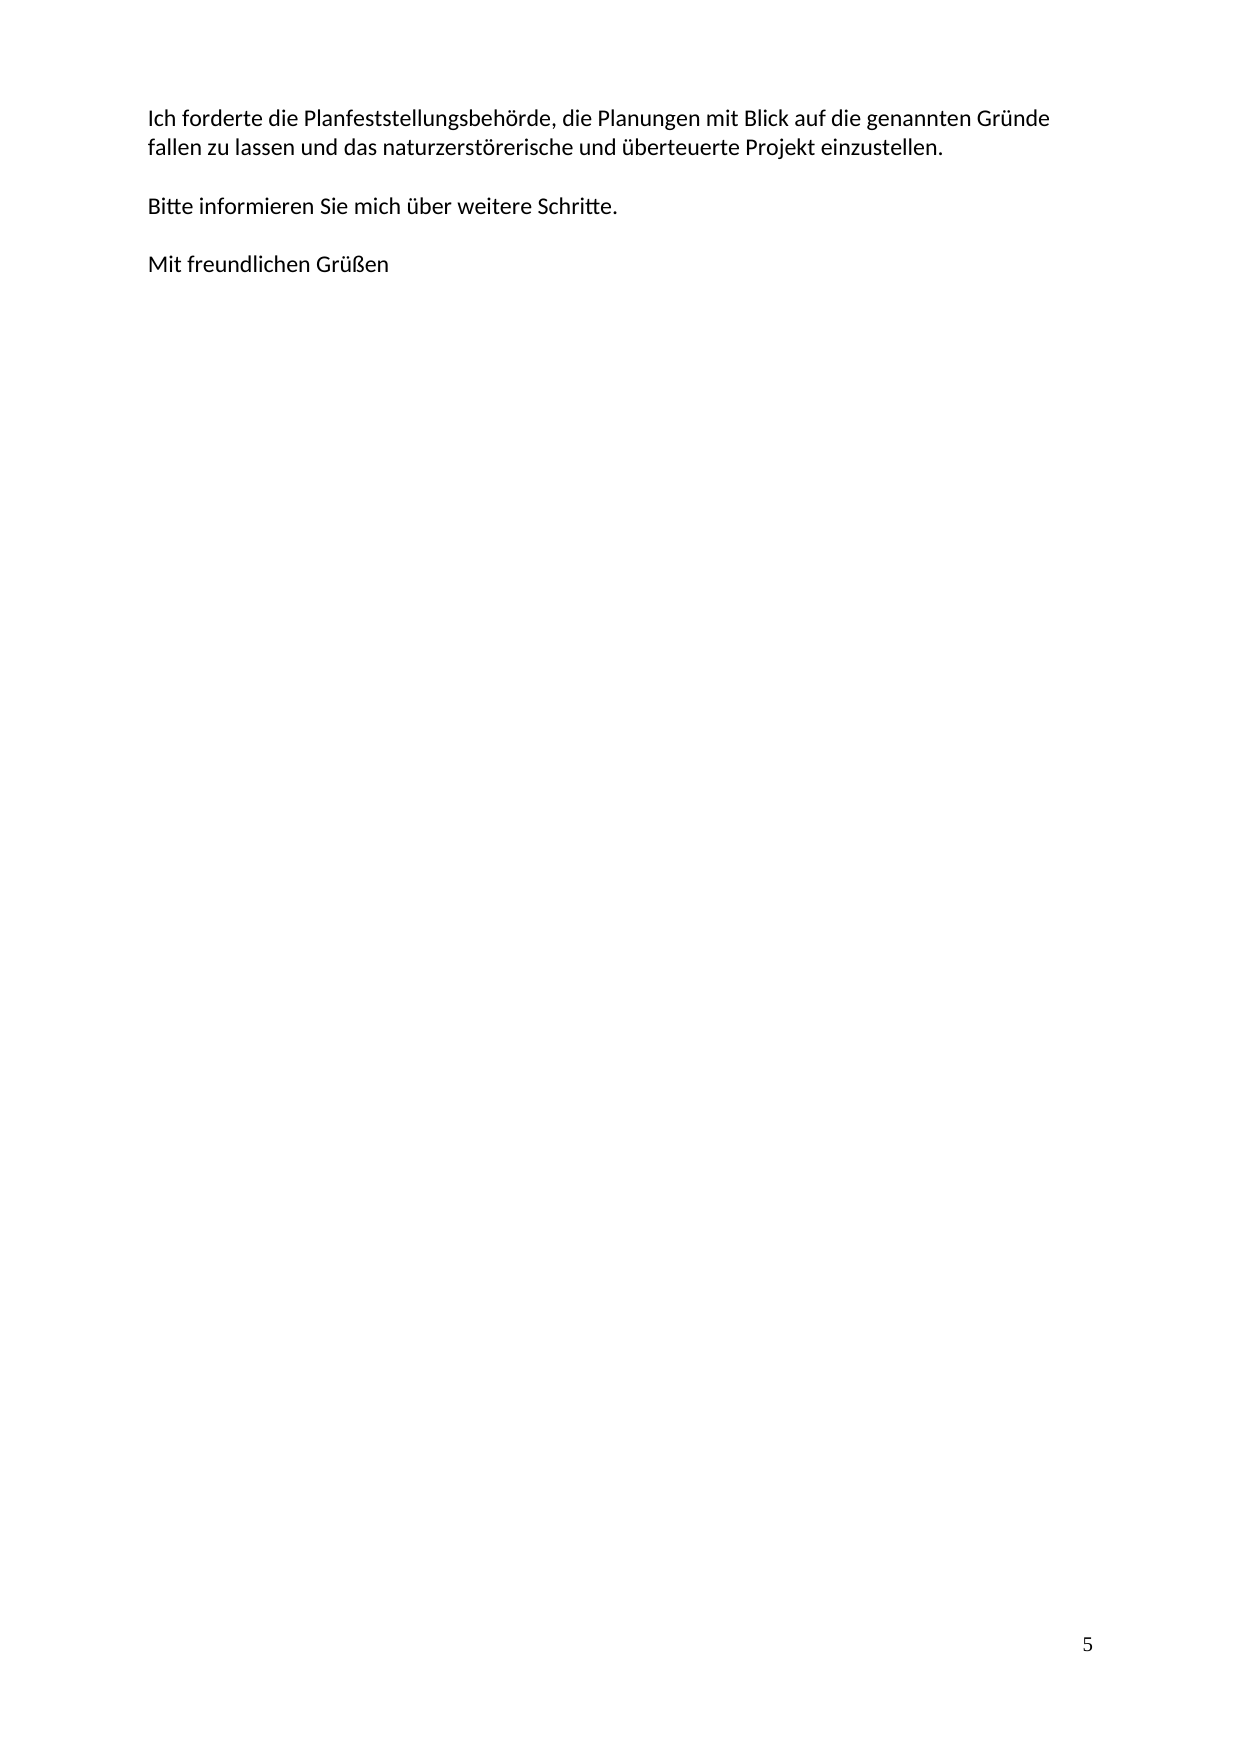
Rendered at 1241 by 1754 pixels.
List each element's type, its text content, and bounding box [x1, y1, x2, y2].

text Mit freundlichen Grüßen [148, 249, 1093, 279]
text Ich forderte die Planfeststellungsbehörde, die Planungen mit Blick auf die genannten Gründe fallen zu lassen und das naturzerstörerische und überteuerte Projekt einzustellen. [148, 103, 1093, 162]
text Bitte informieren Sie mich über weitere Schritte. [148, 191, 1093, 220]
